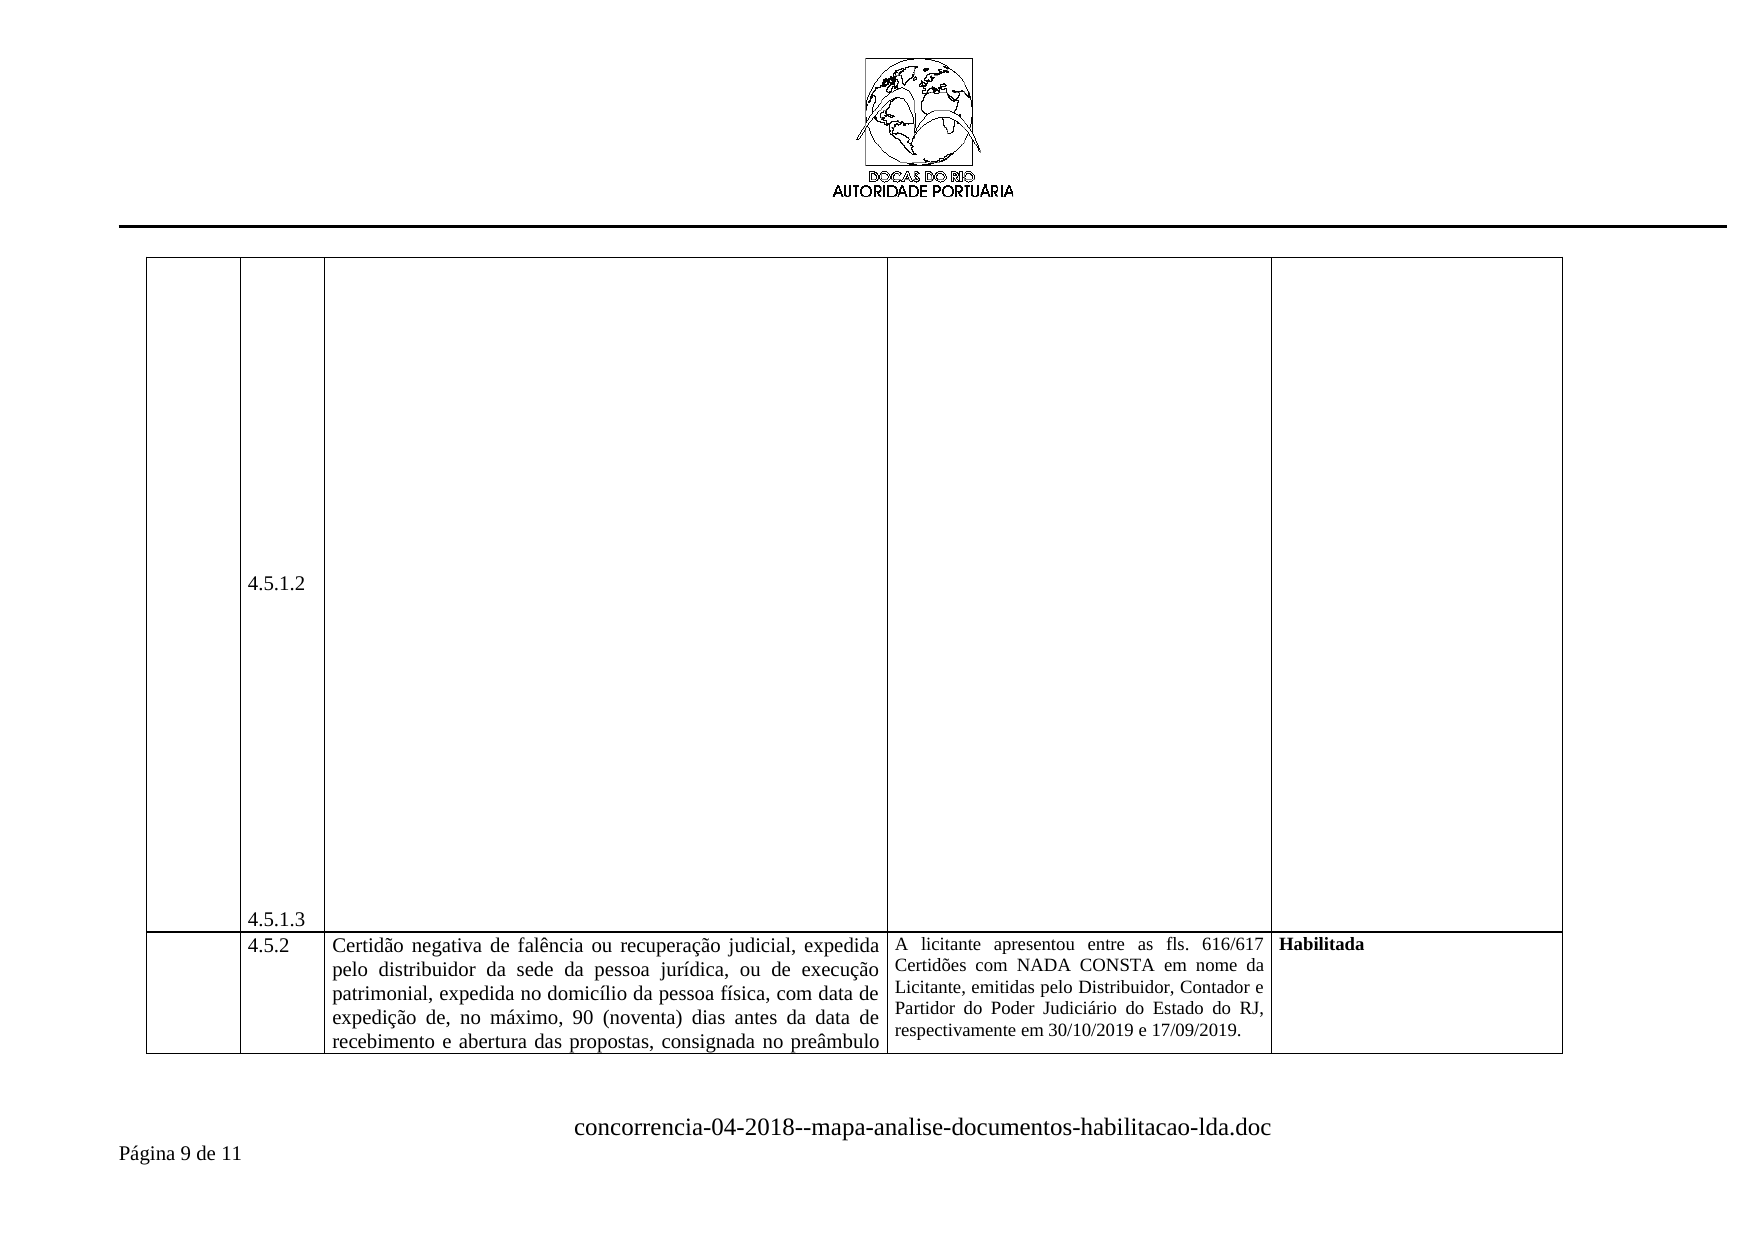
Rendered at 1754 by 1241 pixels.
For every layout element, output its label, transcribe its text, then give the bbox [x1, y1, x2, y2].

table_cell 4.5.2 [241, 933, 324, 1053]
table_cell Habilitada [1272, 933, 1562, 1053]
table_cell [888, 258, 1271, 931]
picture [832, 58, 1014, 197]
table_cell Certidão negativa de falência ou recuperação judicial, expedida pelo distribuidor da sede da pessoa jurídica, ou de execução patrimonial, expedida no domicílio da pessoa física, com data de expedição de, no máximo, 90 (noventa) dias antes da data de recebimento e abertura das propostas, consignada no preâmbulo [325, 933, 887, 1053]
table_cell [147, 933, 240, 1053]
table_cell [147, 258, 240, 931]
table_cell [1272, 258, 1562, 931]
table_cell 4.5.1.2 4.5.1.3 [241, 258, 324, 931]
table_cell A licitante apresentou entre as fls. 616/617 Certidões com NADA CONSTA em nome da Licitante, emitidas pelo Distribuidor, Contador e Partidor do Poder Judiciário do Estado do RJ, respectivamente em 30/10/2019 e 17/09/2019. [888, 933, 1271, 1053]
table_cell [325, 258, 887, 931]
